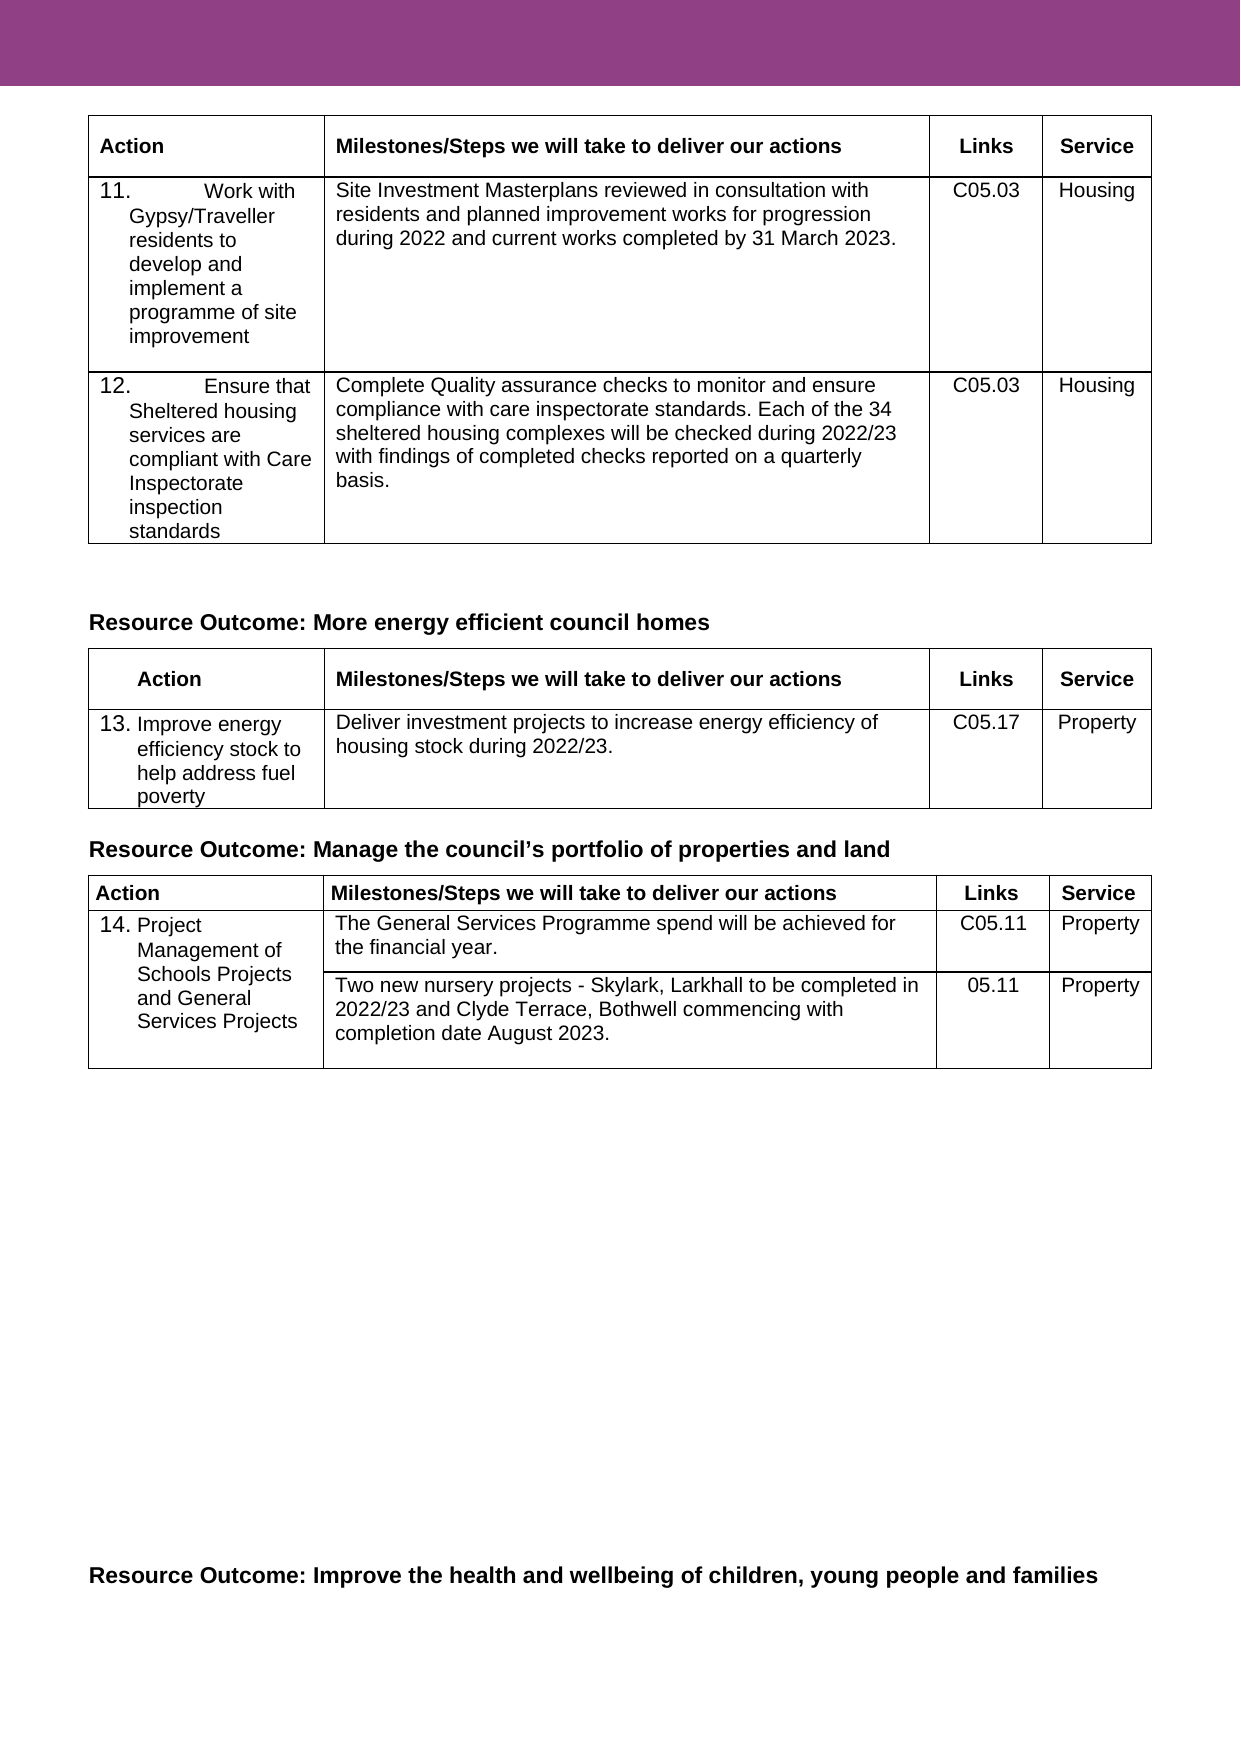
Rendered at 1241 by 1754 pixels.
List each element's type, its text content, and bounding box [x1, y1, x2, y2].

table_cell Complete Quality assurance checks to monitor and ensure compliance with care inspectorate standards. Each of the 34 sheltered housing complexes will be checked during 2022/23 with findings of completed checks reported on a quarterly basis. [325, 373, 929, 543]
table_header Milestones/Steps we will take to deliver our actions [325, 116, 929, 176]
table_cell The General Services Programme spend will be achieved for the financial year. [324, 911, 936, 971]
table_header Links [930, 649, 1042, 709]
table_cell Housing [1043, 178, 1151, 371]
table_cell Two new nursery projects - Skylark, Larkhall to be completed in 2022/23 and Clyde Terrace, Bothwell commencing with completion date August 2023. [324, 973, 936, 1068]
table_cell Improve energy efficiency stock to help address fuel poverty [89, 710, 324, 808]
table_cell Project Management of Schools Projects and General Services Projects [89, 911, 323, 1068]
table_cell C05.03 [930, 178, 1042, 371]
table_header Action [89, 876, 323, 910]
text Resource Outcome: More energy efficient council homes [89, 609, 1152, 635]
table_cell Housing [1043, 373, 1151, 543]
table_header Service [1043, 649, 1151, 709]
table_cell Work with Gypsy/Traveller residents to develop and implement a programme of site improvement [89, 178, 324, 371]
table_cell C05.17 [930, 710, 1042, 808]
table_header Action [89, 116, 324, 176]
text Resource Outcome: Improve the health and wellbeing of children, young people and families [89, 1562, 1152, 1588]
table_cell 05.11 [937, 973, 1049, 1068]
table_cell C05.03 [930, 373, 1042, 543]
table_cell Ensure that Sheltered housing services are compliant with Care Inspectorate inspection standards [89, 373, 324, 543]
table_header Service [1043, 116, 1151, 176]
table_cell C05.11 [937, 911, 1049, 971]
table_cell Property [1043, 710, 1151, 808]
table_cell Property [1050, 973, 1151, 1068]
table_header Milestones/Steps we will take to deliver our actions [325, 649, 929, 709]
table_header Service [1050, 876, 1151, 910]
table_cell Property [1050, 911, 1151, 971]
table_cell Deliver investment projects to increase energy efficiency of housing stock during 2022/23. [325, 710, 929, 808]
table_header Action [89, 649, 324, 709]
table_header Links [937, 876, 1049, 910]
text Resource Outcome: Manage the council’s portfolio of properties and land [89, 836, 1152, 862]
table_header Links [930, 116, 1042, 176]
table_cell Site Investment Masterplans reviewed in consultation with residents and planned improvement works for progression during 2022 and current works completed by 31 March 2023. [325, 178, 929, 371]
table_header Milestones/Steps we will take to deliver our actions [324, 876, 936, 910]
